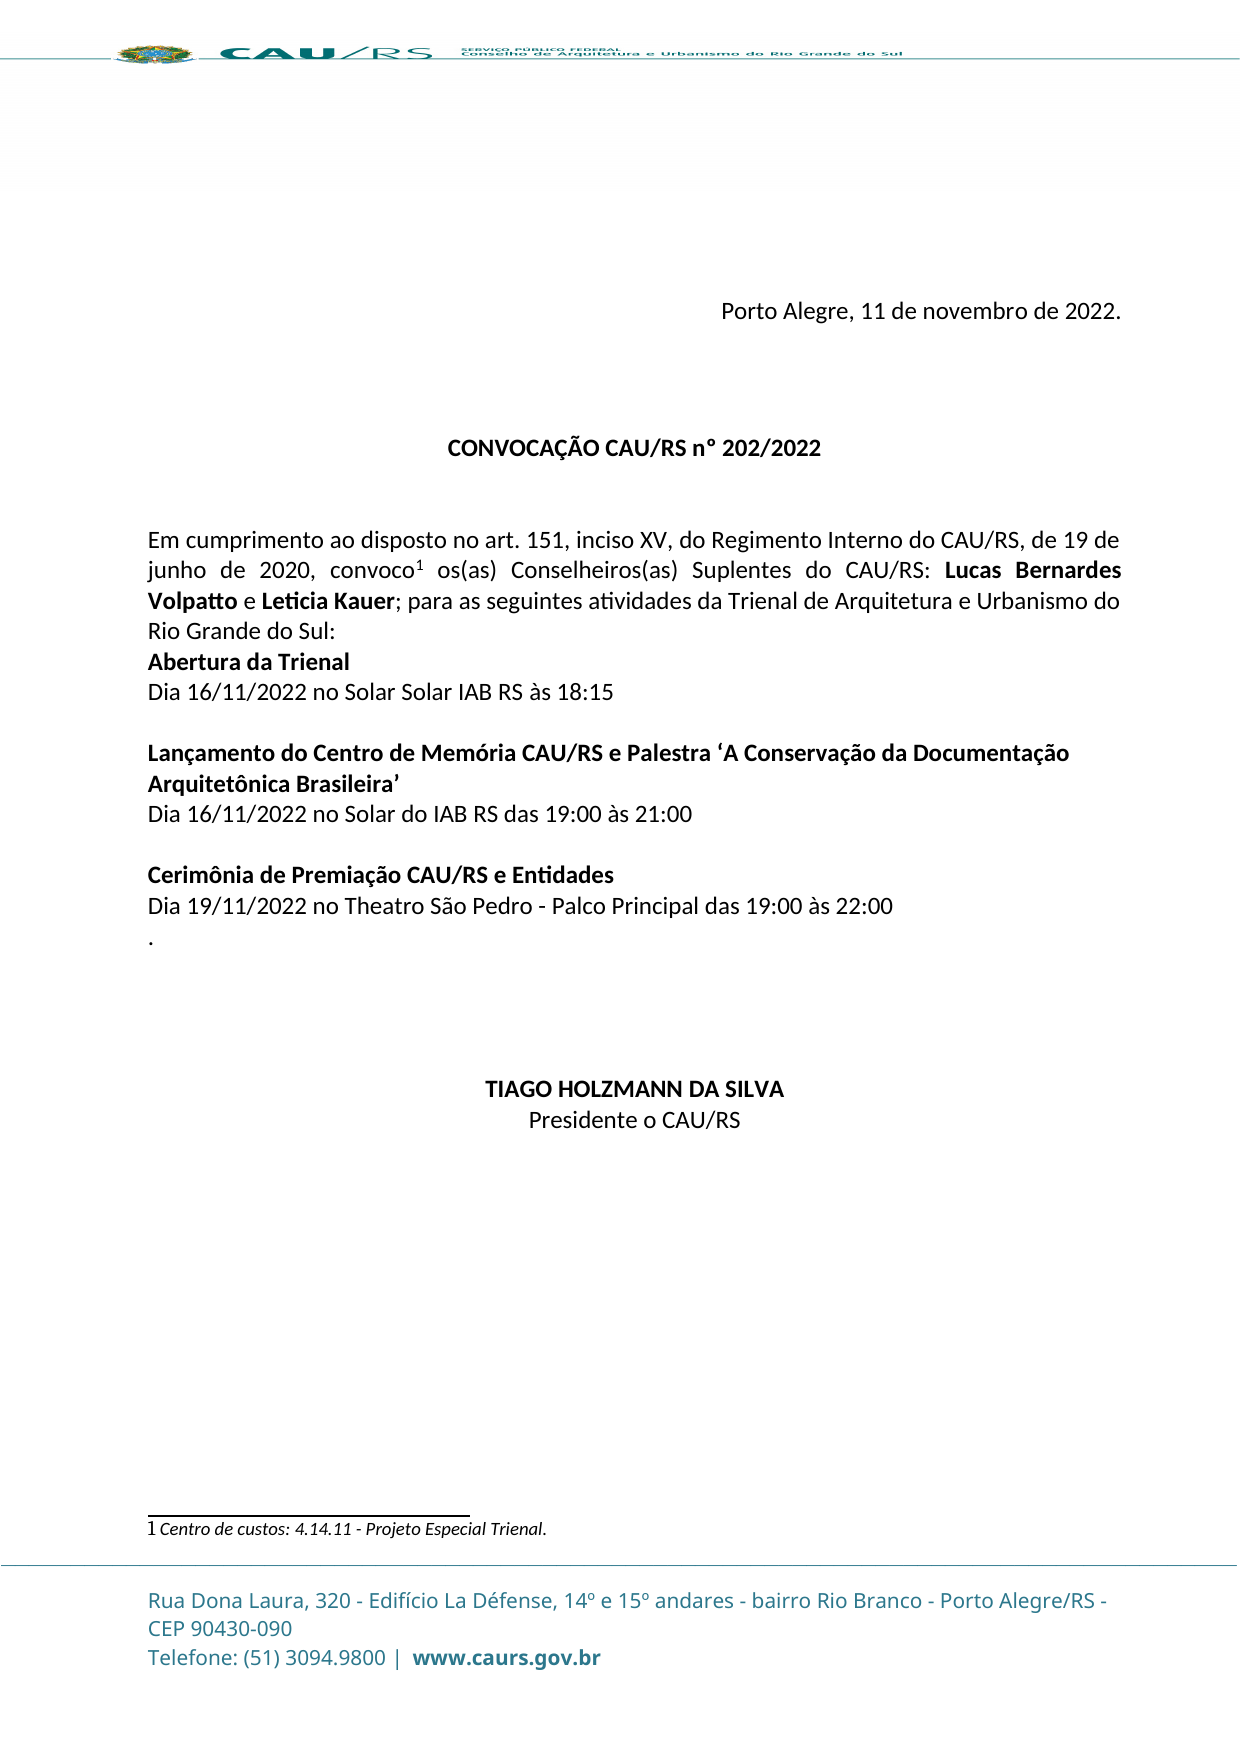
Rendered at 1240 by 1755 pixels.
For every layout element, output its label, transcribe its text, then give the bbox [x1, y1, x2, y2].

text Em cumprimento ao disposto no art. 151, inciso XV, do Regimento Interno do CAU/RS, de 19 de junho de 2020, convoco os(as) Conselheiros(as) Suplentes do CAU/RS: Lucas Bernardes Volpatto e Leticia Kauer; para as seguintes atividades da Trienal de Arquitetura e Urbanismo do Rio Grande do Sul: [148, 524, 1121, 646]
text Cerimônia de Premiação CAU/RS e Entidades [148, 860, 1121, 890]
text CONVOCAÇÃO CAU/RS nº 202/2022 [148, 432, 1121, 463]
text Porto Alegre, 11 de novembro de 2022. [148, 295, 1121, 326]
text Centro de custos: 4.14.11 - Projeto Especial Trienal. [148, 1516, 1121, 1540]
text TIAGO HOLZMANN DA SILVA [148, 1073, 1121, 1104]
text Dia 16/11/2022 no Solar do IAB RS das 19:00 às 21:00 [148, 799, 1121, 829]
text Lançamento do Centro de Memória CAU/RS e Palestra ‘A Conservação da Documentação Arquitetônica Brasileira’ [148, 738, 1121, 799]
text Abertura da Trienal Dia 16/11/2022 no Solar Solar IAB RS às 18:15 [148, 646, 1121, 707]
text Dia 19/11/2022 no Theatro São Pedro - Palco Principal das 19:00 às 22:00 [148, 890, 1121, 921]
text . [148, 921, 1121, 951]
text Presidente o CAU/RS [148, 1104, 1121, 1134]
